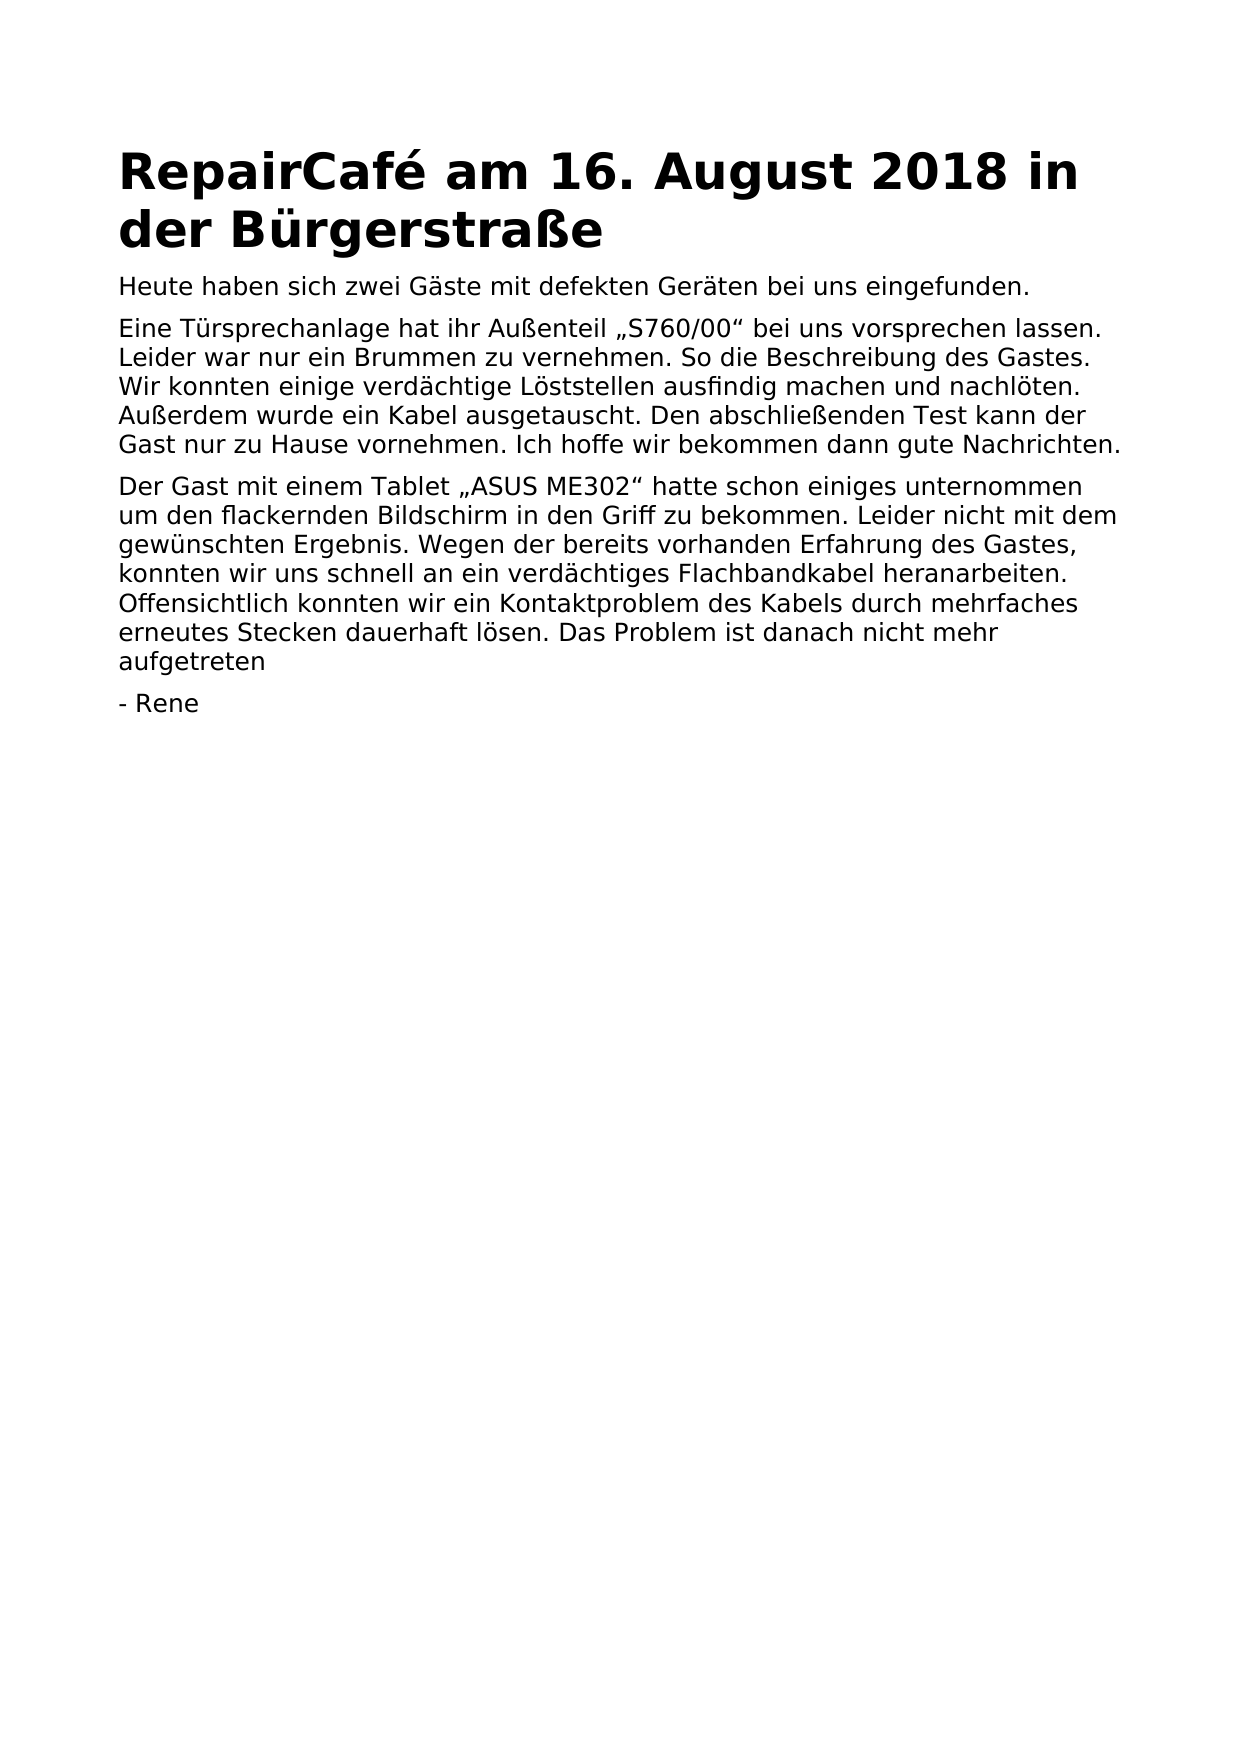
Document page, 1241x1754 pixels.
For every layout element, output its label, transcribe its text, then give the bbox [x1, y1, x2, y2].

subtitle RepairCafé am 16. August 2018 in der Bürgerstraße [118, 143, 1122, 259]
text Der Gast mit einem Tablet „ASUS ME302“ hatte schon einiges unternommen um den flackernden Bildschirm in den Griff zu bekommen. Leider nicht mit dem gewünschten Ergebnis. Wegen der bereits vorhanden Erfahrung des Gastes, konnten wir uns schnell an ein verdächtiges Flachbandkabel heranarbeiten. Offensichtlich konnten wir ein Kontaktproblem des Kabels durch mehrfaches erneutes Stecken dauerhaft lösen. Das Problem ist danach nicht mehr aufgetreten [118, 472, 1122, 676]
text Heute haben sich zwei Gäste mit defekten Geräten bei uns eingefunden. [118, 272, 1122, 301]
text - Rene [118, 689, 1122, 718]
text Eine Türsprechanlage hat ihr Außenteil „S760/00“ bei uns vorsprechen lassen. Leider war nur ein Brummen zu vernehmen. So die Beschreibung des Gastes. Wir konnten einige verdächtige Löststellen ausfindig machen und nachlöten. Außerdem wurde ein Kabel ausgetauscht. Den abschließenden Test kann der Gast nur zu Hause vornehmen. Ich hoffe wir bekommen dann gute Nachrichten. [118, 314, 1122, 459]
